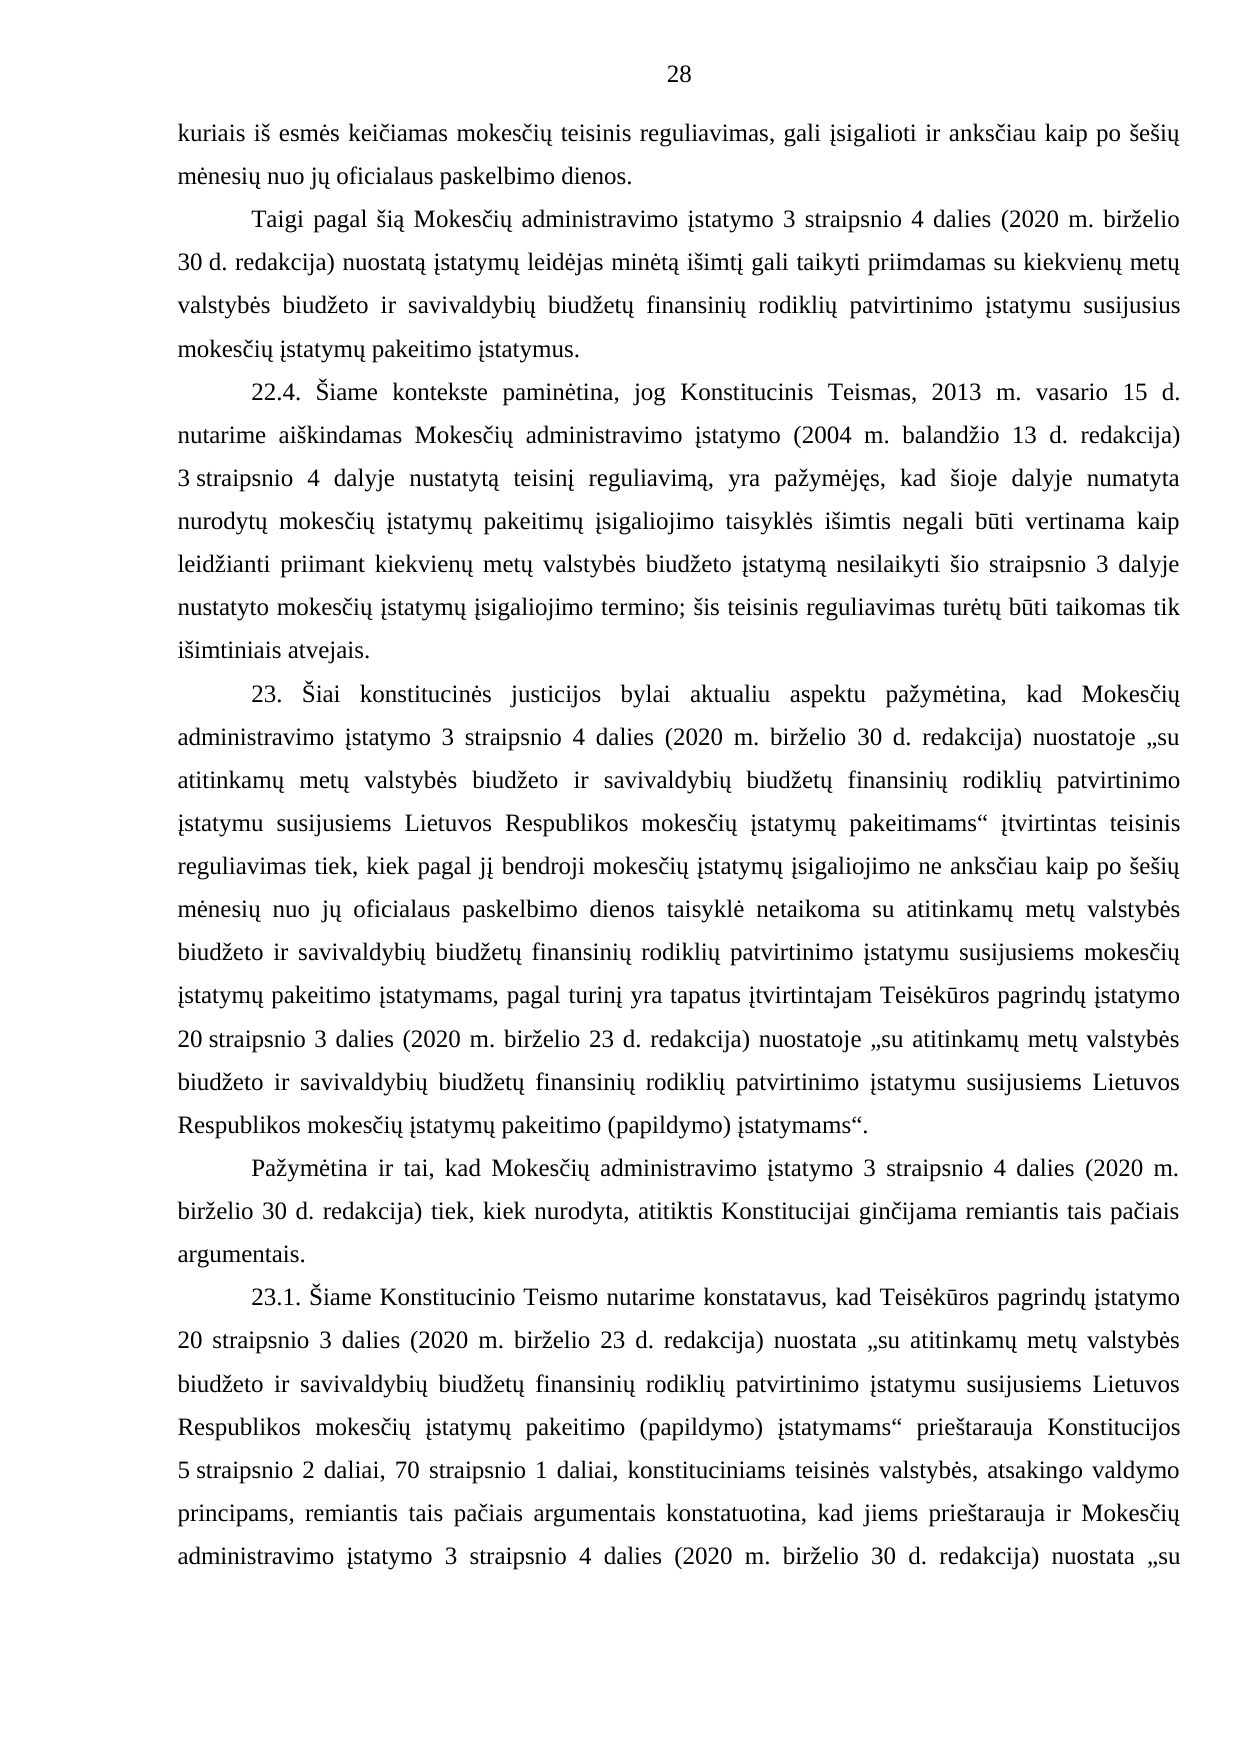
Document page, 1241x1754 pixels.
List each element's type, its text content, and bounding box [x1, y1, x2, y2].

text 22.4. Šiame kontekste paminėtina, jog Konstitucinis Teismas, 2013 m. vasario 15 d. nutarime aiškindamas Mokesčių administravimo įstatymo (2004 m. balandžio 13 d. redakcija) 3 straipsnio 4 dalyje nustatytą teisinį reguliavimą, yra pažymėjęs, kad šioje dalyje numatyta nurodytų mokesčių įstatymų pakeitimų įsigaliojimo taisyklės išimtis negali būti vertinama kaip leidžianti priimant kiekvienų metų valstybės biudžeto įstatymą nesilaikyti šio straipsnio 3 dalyje nustatyto mokesčių įstatymų įsigaliojimo termino; šis teisinis reguliavimas turėtų būti taikomas tik išimtiniais atvejais. [177, 377, 1181, 664]
text kuriais iš esmės keičiamas mokesčių teisinis reguliavimas, gali įsigalioti ir anksčiau kaip po šešių mėnesių nuo jų oficialaus paskelbimo dienos. [177, 118, 1181, 190]
text Taigi pagal šią Mokesčių administravimo įstatymo 3 straipsnio 4 dalies (2020 m. birželio 30 d. redakcija) nuostatą įstatymų leidėjas minėtą išimtį gali taikyti priimdamas su kiekvienų metų valstybės biudžeto ir savivaldybių biudžetų finansinių rodiklių patvirtinimo įstatymu susijusius mokesčių įstatymų pakeitimo įstatymus. [177, 204, 1181, 362]
text 23.1. Šiame Konstitucinio Teismo nutarime konstatavus, kad Teisėkūros pagrindų įstatymo 20 straipsnio 3 dalies (2020 m. birželio 23 d. redakcija) nuostata „su atitinkamų metų valstybės biudžeto ir savivaldybių biudžetų finansinių rodiklių patvirtinimo įstatymu susijusiems Lietuvos Respublikos mokesčių įstatymų pakeitimo (papildymo) įstatymams“ prieštarauja Konstitucijos 5 straipsnio 2 daliai, 70 straipsnio 1 daliai, konstituciniams teisinės valstybės, atsakingo valdymo principams, remiantis tais pačiais argumentais konstatuotina, kad jiems prieštarauja ir Mokesčių administravimo įstatymo 3 straipsnio 4 dalies (2020 m. birželio 30 d. redakcija) nuostata „su [177, 1282, 1181, 1570]
text Pažymėtina ir tai, kad Mokesčių administravimo įstatymo 3 straipsnio 4 dalies (2020 m. birželio 30 d. redakcija) tiek, kiek nurodyta, atitiktis Konstitucijai ginčijama remiantis tais pačiais argumentais. [177, 1153, 1181, 1268]
text 23. Šiai konstitucinės justicijos bylai aktualiu aspektu pažymėtina, kad Mokesčių administravimo įstatymo 3 straipsnio 4 dalies (2020 m. birželio 30 d. redakcija) nuostatoje „su atitinkamų metų valstybės biudžeto ir savivaldybių biudžetų finansinių rodiklių patvirtinimo įstatymu susijusiems Lietuvos Respublikos mokesčių įstatymų pakeitimams“ įtvirtintas teisinis reguliavimas tiek, kiek pagal jį bendroji mokesčių įstatymų įsigaliojimo ne anksčiau kaip po šešių mėnesių nuo jų oficialaus paskelbimo dienos taisyklė netaikoma su atitinkamų metų valstybės biudžeto ir savivaldybių biudžetų finansinių rodiklių patvirtinimo įstatymu susijusiems mokesčių įstatymų pakeitimo įstatymams, pagal turinį yra tapatus įtvirtintajam Teisėkūros pagrindų įstatymo 20 straipsnio 3 dalies (2020 m. birželio 23 d. redakcija) nuostatoje „su atitinkamų metų valstybės biudžeto ir savivaldybių biudžetų finansinių rodiklių patvirtinimo įstatymu susijusiems Lietuvos Respublikos mokesčių įstatymų pakeitimo (papildymo) įstatymams“. [177, 679, 1181, 1139]
